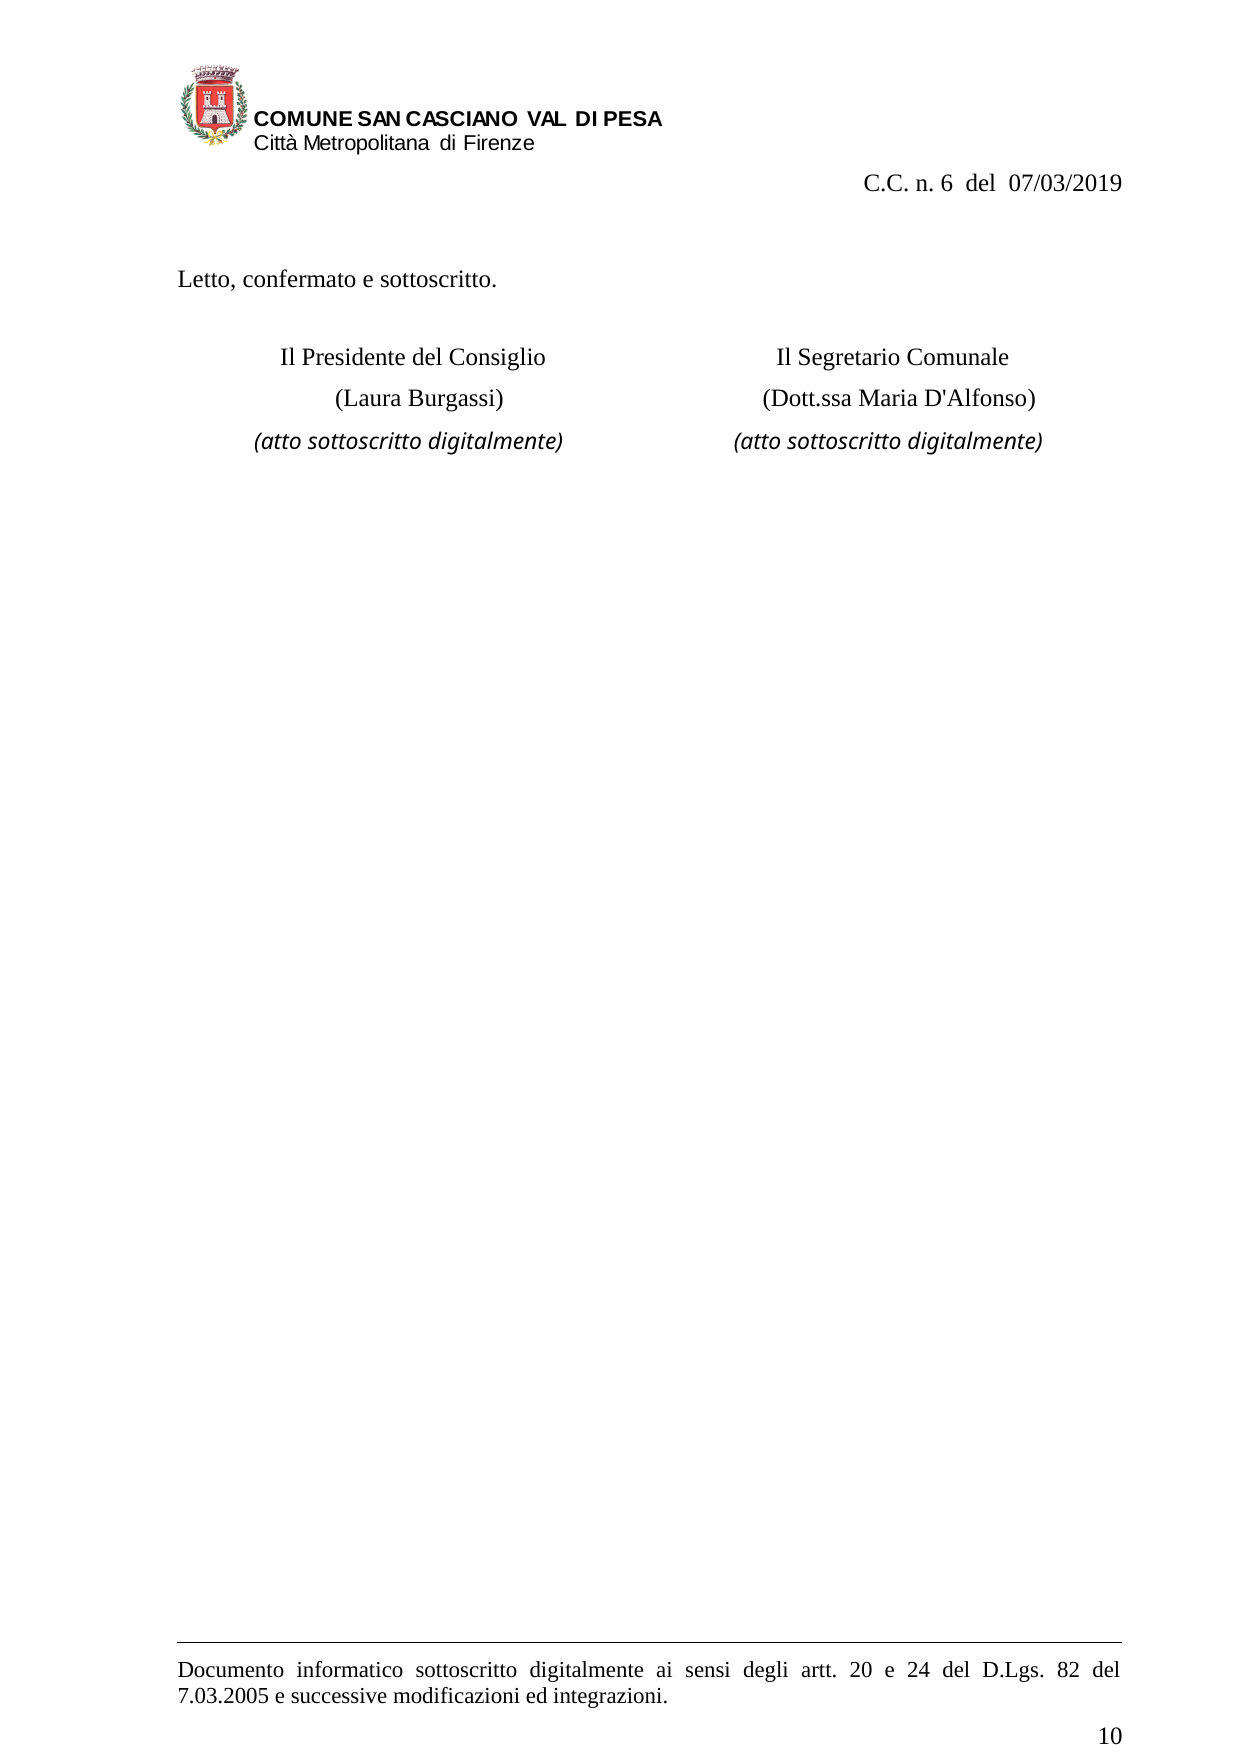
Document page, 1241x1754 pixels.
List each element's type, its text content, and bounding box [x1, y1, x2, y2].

table_cell (Dott.ssa Maria D'Alfonso) [650, 383, 1129, 424]
table_header Il Segretario Comunale [650, 342, 1129, 383]
table_cell (Laura Burgassi) [170, 383, 650, 424]
table_header Il Presidente del Consiglio [170, 342, 650, 383]
text Letto, confermato e sottoscritto. [177, 267, 1122, 292]
table_cell (atto sottoscritto digitalmente) [170, 425, 650, 509]
table_cell (atto sottoscritto digitalmente) [650, 425, 1129, 509]
